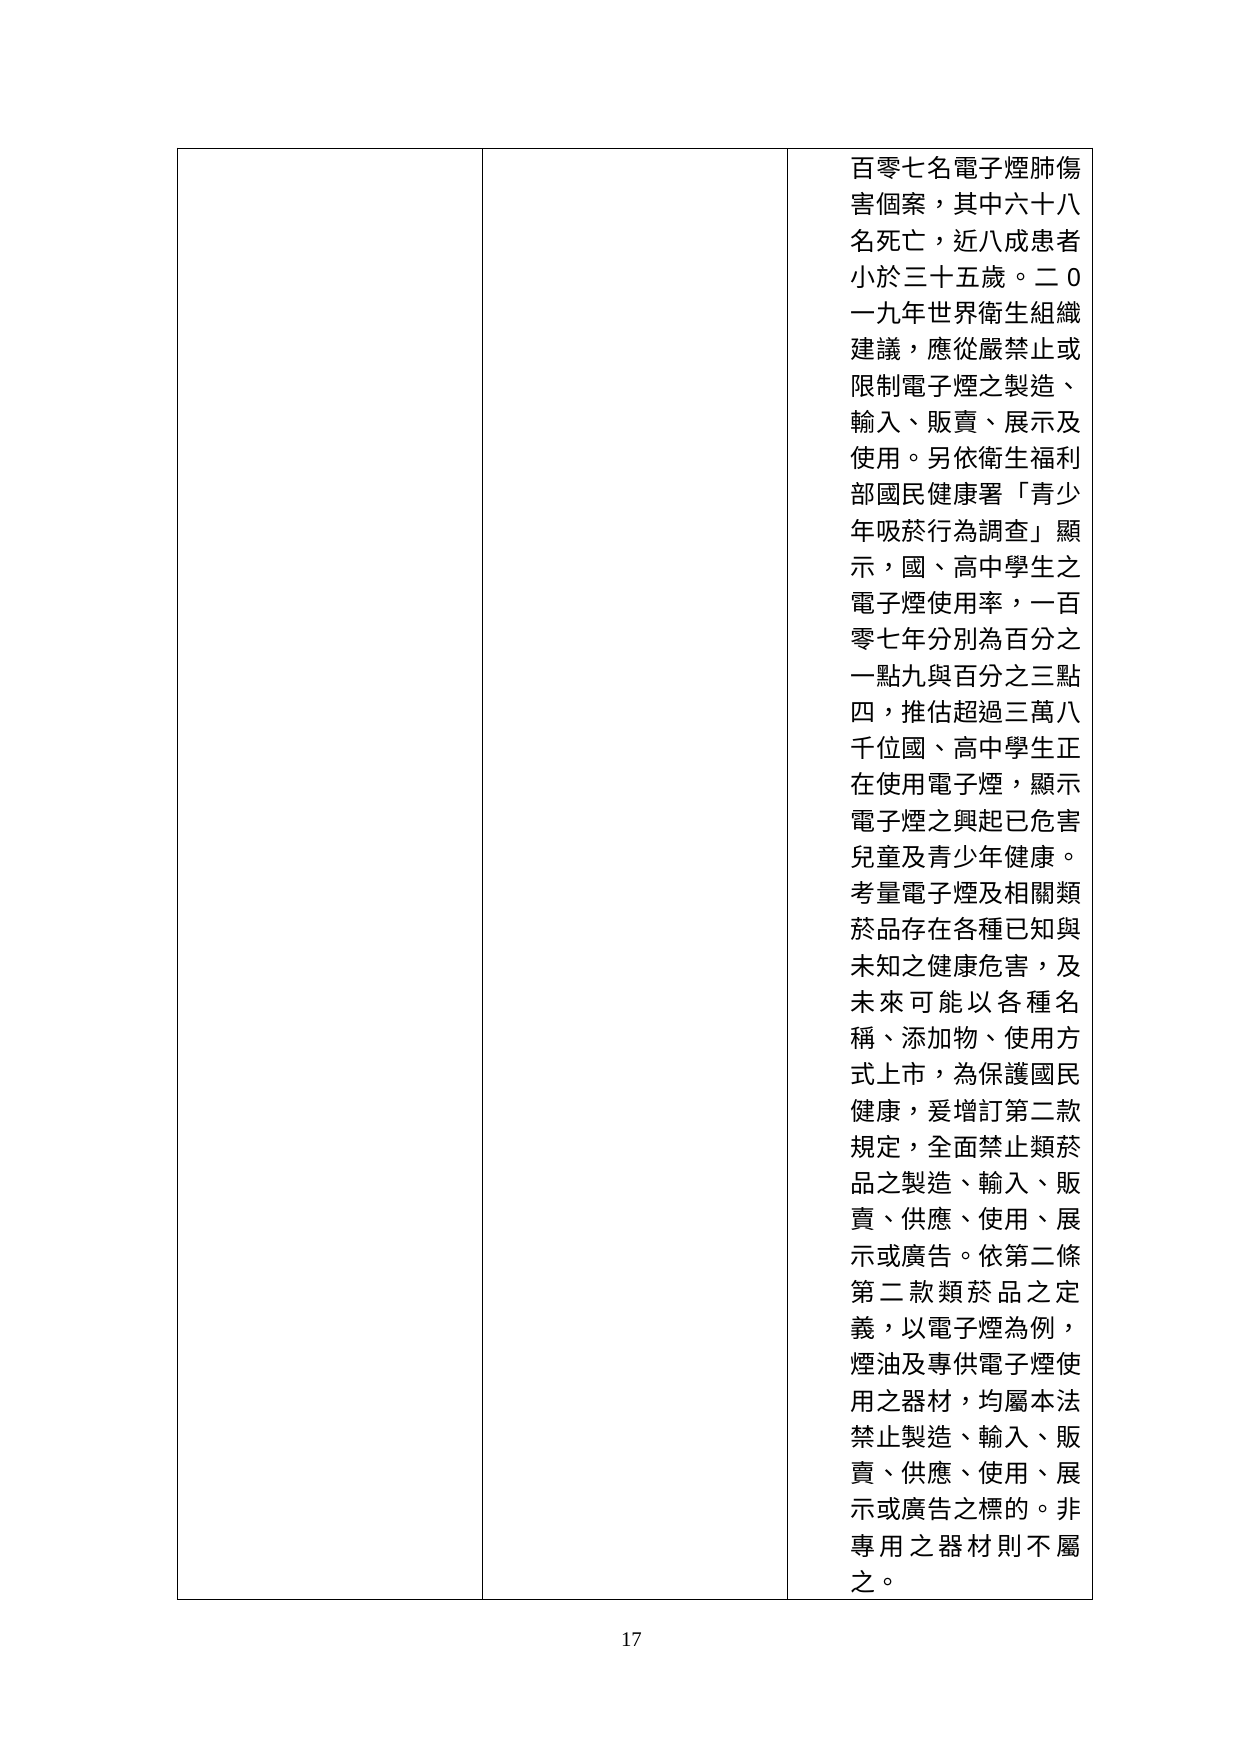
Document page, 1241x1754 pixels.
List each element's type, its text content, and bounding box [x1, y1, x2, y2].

table_cell [483, 149, 787, 1599]
table_cell [178, 149, 482, 1599]
table_cell 百零七名電子煙肺傷害個案，其中六十八名死亡，近八成患者小於三十五歲。二0一九年世界衛生組織建議，應從嚴禁止或限制電子煙之製造、輸入、販賣、展示及使用。另依衛生福利部國民健康署「青少年吸菸行為調查」顯示，國、高中學生之電子煙使用率，一百零七年分別為百分之一點九與百分之三點四，推估超過三萬八千位國、高中學生正在使用電子煙，顯示電子煙之興起已危害兒童及青少年健康。考量電子煙及相關類菸品存在各種已知與未知之健康危害，及未來可能以各種名稱、添加物、使用方式上市，為保護國民健康，爰增訂第二款規定，全面禁止類菸品之製造、輸入、販賣、供應、使用、展示或廣告。依第二條第二款類菸品之定義，以電子煙為例，煙油及專供電子煙使用之器材，均屬本法禁止製造、輸入、販賣、供應、使用、展示或廣告之標的。非專用之器材則不屬之。 [788, 149, 1092, 1599]
